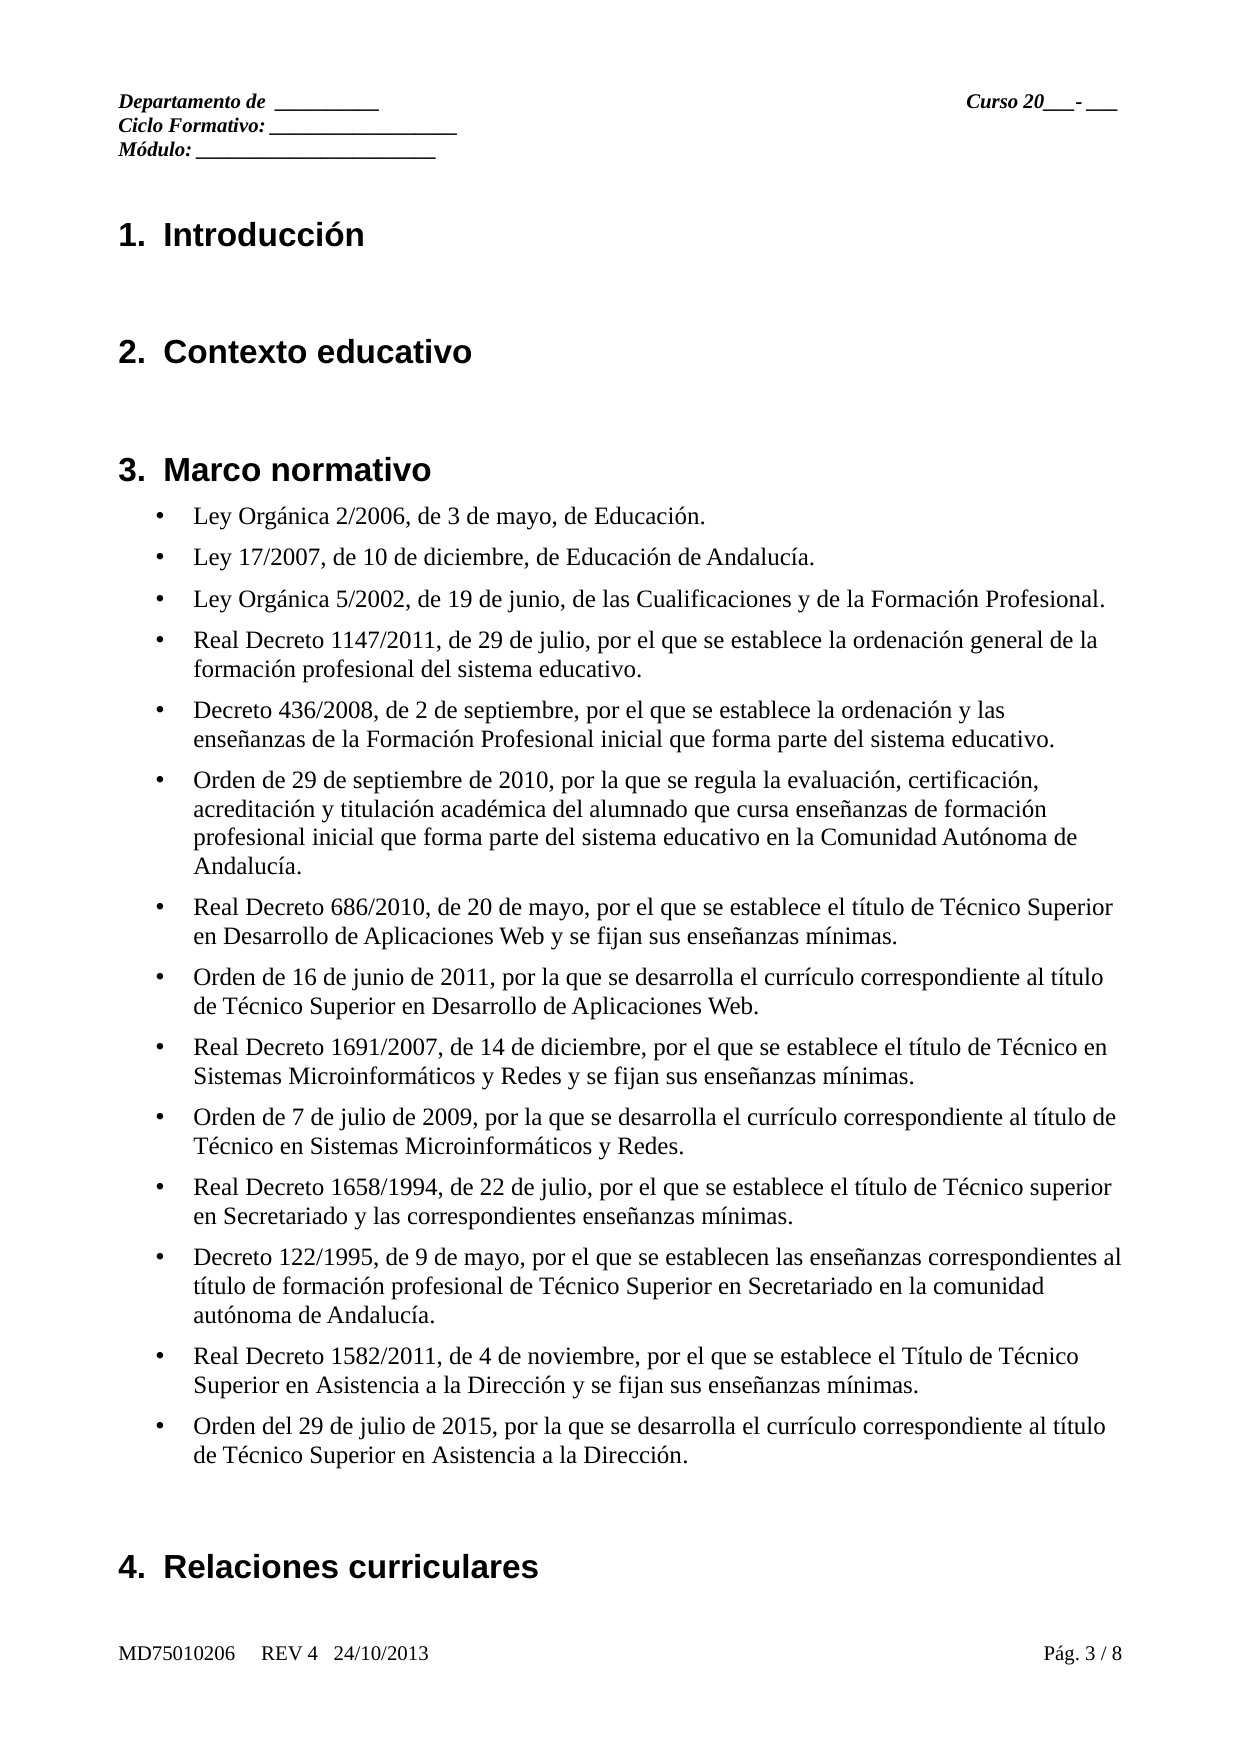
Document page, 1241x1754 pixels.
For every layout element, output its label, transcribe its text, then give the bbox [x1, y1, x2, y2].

list Orden de 16 de junio de 2011, por la que se desarrolla el currículo correspondiente al título de Técnico Superior en Desarrollo de Aplicaciones Web. [156, 962, 1122, 1020]
list Real Decreto 686/2010, de 20 de mayo, por el que se establece el título de Técnico Superior en Desarrollo de Aplicaciones Web y se fijan sus enseñanzas mínimas. [156, 892, 1122, 950]
list Real Decreto 1658/1994, de 22 de julio, por el que se establece el título de Técnico superior en Secretariado y las correspondientes enseñanzas mínimas. [156, 1172, 1122, 1230]
list Orden del 29 de julio de 2015, por la que se desarrolla el currículo correspondiente al título de Técnico Superior en Asistencia a la Dirección. [156, 1411, 1122, 1469]
list Real Decreto 1147/2011, de 29 de julio, por el que se establece la ordenación general de la formación profesional del sistema educativo. [156, 625, 1122, 682]
list Orden de 7 de julio de 2009, por la que se desarrolla el currículo correspondiente al título de Técnico en Sistemas Microinformáticos y Redes. [156, 1102, 1122, 1160]
list Ley Orgánica 2/2006, de 3 de mayo, de Educación. [156, 501, 1122, 530]
list Orden de 29 de septiembre de 2010, por la que se regula la evaluación, certificación, acreditación y titulación académica del alumnado que cursa enseñanzas de formación profesional inicial que forma parte del sistema educativo en la Comunidad Autónoma de Andalucía. [156, 765, 1122, 880]
list Ley Orgánica 5/2002, de 19 de junio, de las Cualificaciones y de la Formación Profesional. [156, 584, 1122, 612]
list Real Decreto 1691/2007, de 14 de diciembre, por el que se establece el título de Técnico en Sistemas Microinformáticos y Redes y se fijan sus enseñanzas mínimas. [156, 1032, 1122, 1090]
subtitle Marco normativo [118, 450, 1122, 488]
list Real Decreto 1582/2011, de 4 de noviembre, por el que se establece el Título de Técnico Superior en Asistencia a la Dirección y se fijan sus enseñanzas mínimas. [156, 1341, 1122, 1399]
subtitle Contexto educativo [118, 333, 1122, 371]
subtitle Introducción [118, 215, 1122, 254]
list Decreto 436/2008, de 2 de septiembre, por el que se establece la ordenación y las enseñanzas de la Formación Profesional inicial que forma parte del sistema educativo. [156, 695, 1122, 752]
list Ley 17/2007, de 10 de diciembre, de Educación de Andalucía. [156, 542, 1122, 571]
subtitle Relaciones curriculares [118, 1547, 1122, 1586]
list Decreto 122/1995, de 9 de mayo, por el que se establecen las enseñanzas correspondientes al título de formación profesional de Técnico Superior en Secretariado en la comunidad autónoma de Andalucía. [156, 1242, 1122, 1329]
